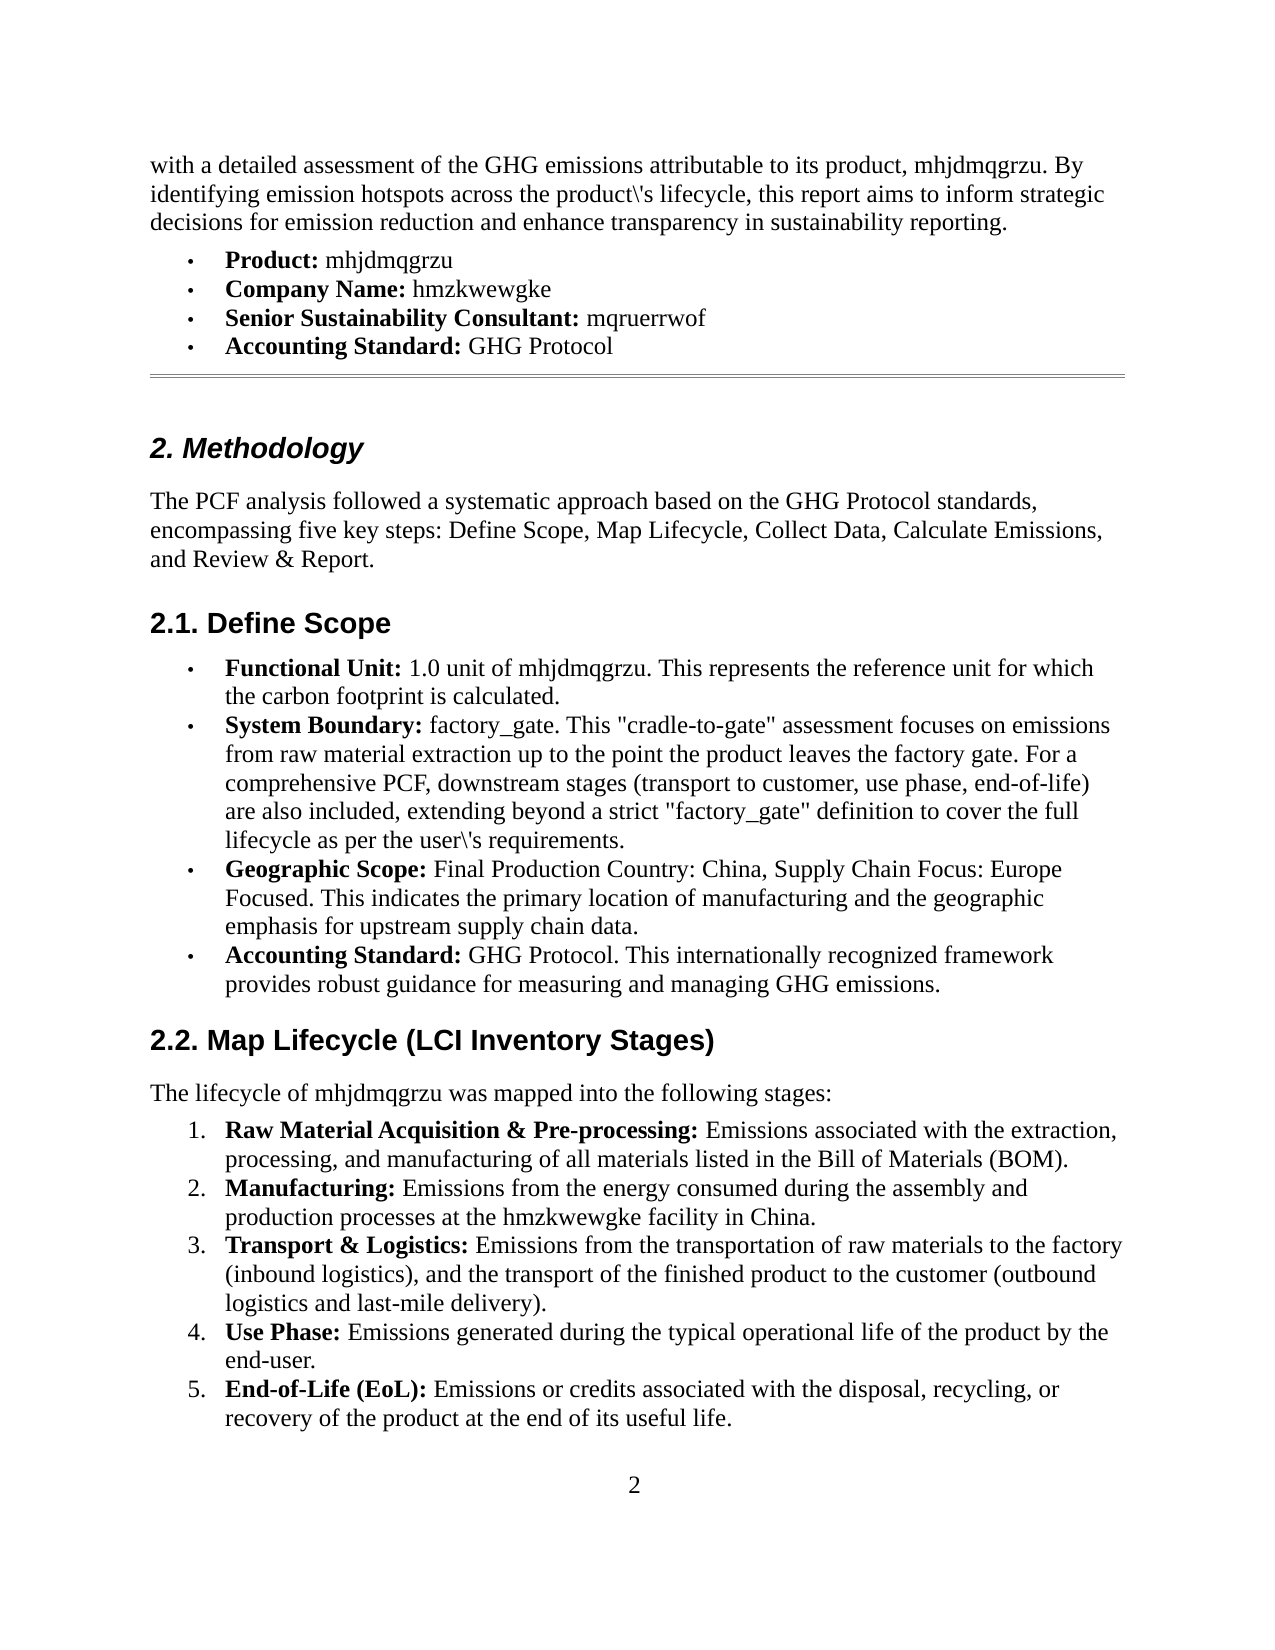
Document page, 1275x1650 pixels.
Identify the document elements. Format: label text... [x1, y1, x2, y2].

list Use Phase: Emissions generated during the typical operational life of the product by the end-user. [187, 1317, 1125, 1374]
subtitle 2.2. Map Lifecycle (LCI Inventory Stages) [150, 1023, 1125, 1056]
list Senior Sustainability Consultant: mqruerrwof [187, 303, 1125, 331]
list Company Name: hmzkwewgke [187, 274, 1125, 303]
text with a detailed assessment of the GHG emissions attributable to its product, mhjdmqgrzu. By identifying emission hotspots across the product\'s lifecycle, this report aims to inform strategic decisions for emission reduction and enhance transparency in sustainability reporting. [150, 150, 1125, 236]
list System Boundary: factory_gate. This "cradle-to-gate" assessment focuses on emissions from raw material extraction up to the point the product leaves the factory gate. For a comprehensive PCF, downstream stages (transport to customer, use phase, end-of-life) are also included, extending beyond a strict "factory_gate" definition to cover the full lifecycle as per the user\'s requirements. [187, 710, 1125, 854]
list Geographic Scope: Final Production Country: China, Supply Chain Focus: Europe Focused. This indicates the primary location of manufacturing and the geographic emphasis for upstream supply chain data. [187, 854, 1125, 940]
text The lifecycle of mhjdmqgrzu was mapped into the following stages: [150, 1078, 1125, 1106]
list Transport & Logistics: Emissions from the transportation of raw materials to the factory (inbound logistics), and the transport of the finished product to the customer (outbound logistics and last-mile delivery). [187, 1230, 1125, 1317]
list Functional Unit: 1.0 unit of mhjdmqgrzu. This represents the reference unit for which the carbon footprint is calculated. [187, 653, 1125, 710]
list Raw Material Acquisition & Pre-processing: Emissions associated with the extraction, processing, and manufacturing of all materials listed in the Bill of Materials (BOM). [187, 1115, 1125, 1173]
list Manufacturing: Emissions from the energy consumed during the assembly and production processes at the hmzkwewgke facility in China. [187, 1173, 1125, 1230]
subtitle 2.1. Define Scope [150, 607, 1125, 640]
list Product: mhjdmqgrzu [187, 245, 1125, 274]
subtitle 2. Methodology [150, 431, 1125, 465]
list Accounting Standard: GHG Protocol [187, 331, 1125, 360]
text The PCF analysis followed a systematic approach based on the GHG Protocol standards, encompassing five key steps: Define Scope, Map Lifecycle, Collect Data, Calculate Emissions, and Review & Report. [150, 486, 1125, 573]
list End-of-Life (EoL): Emissions or credits associated with the disposal, recycling, or recovery of the product at the end of its useful life. [187, 1374, 1125, 1432]
list Accounting Standard: GHG Protocol. This internationally recognized framework provides robust guidance for measuring and managing GHG emissions. [187, 940, 1125, 998]
